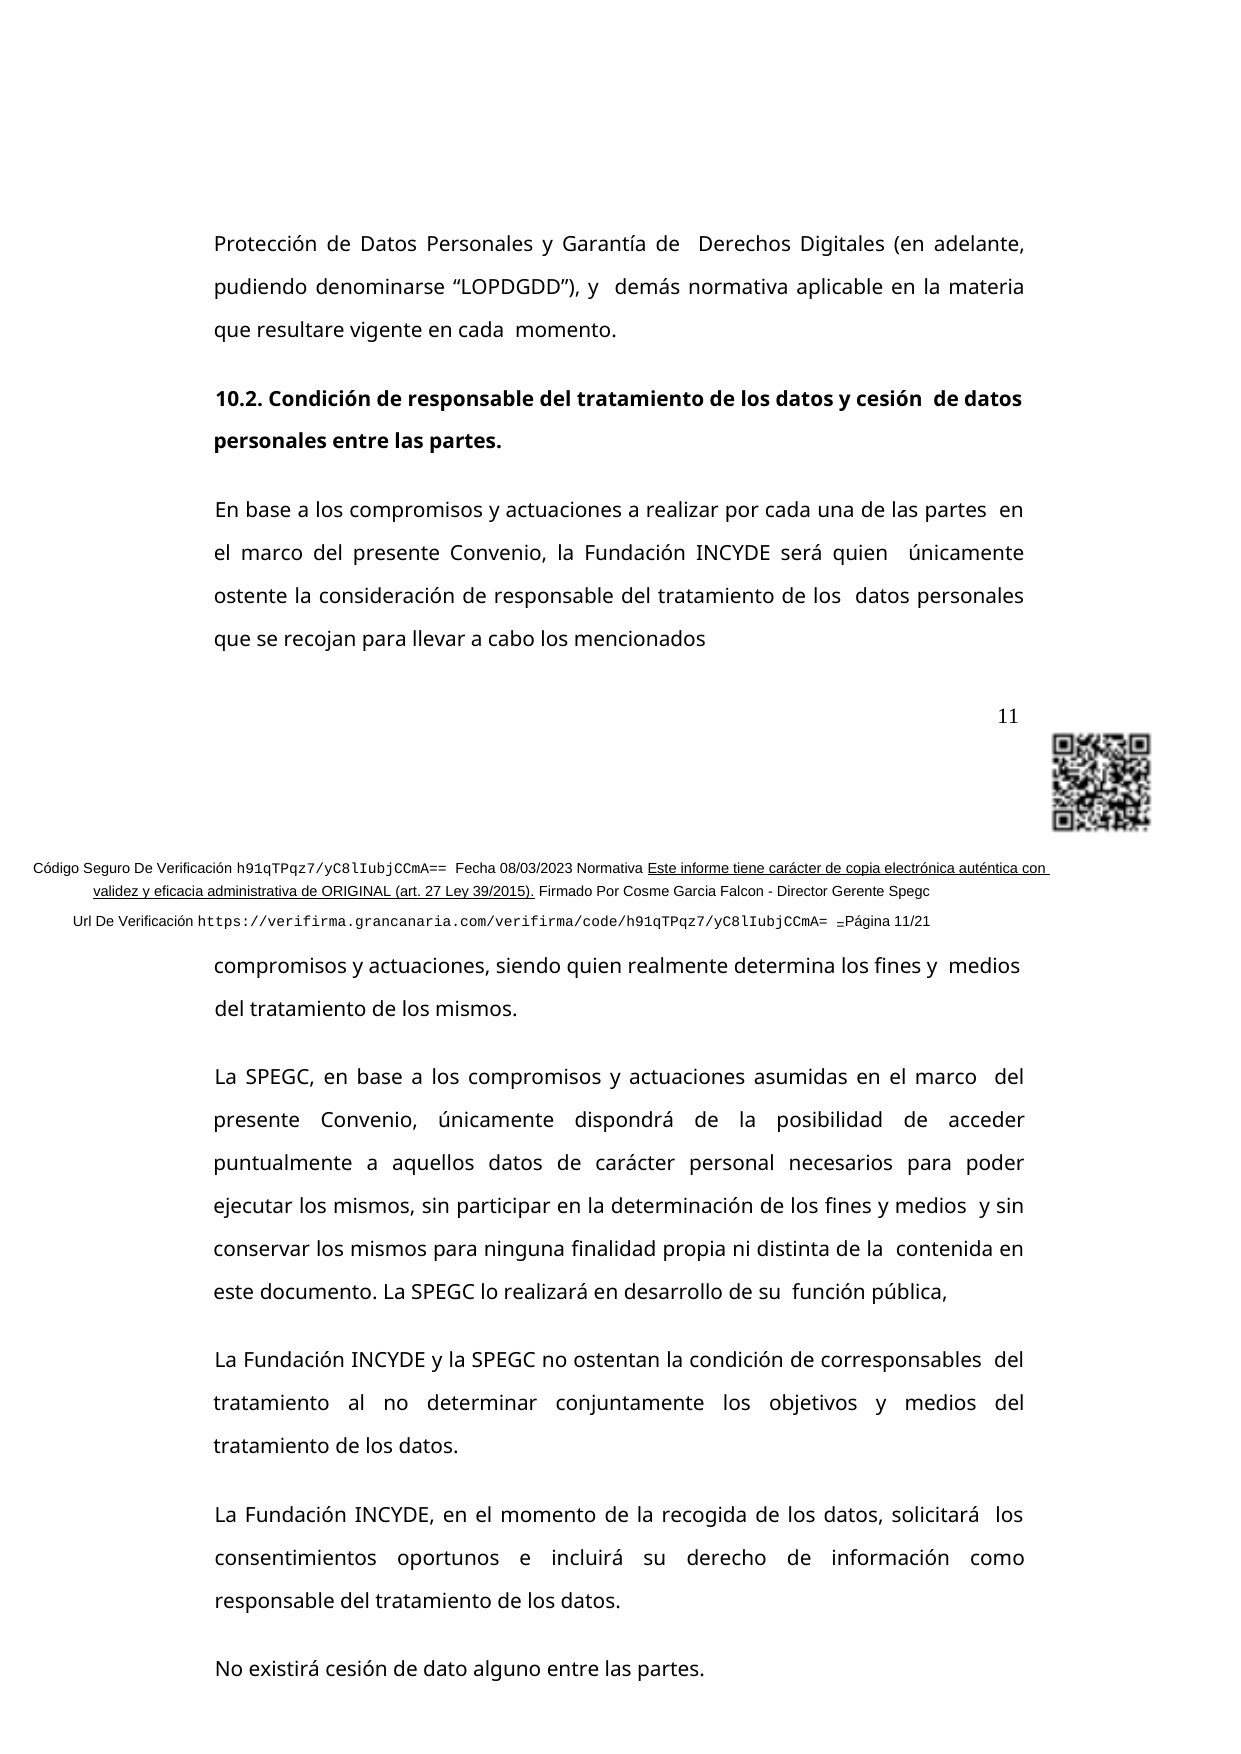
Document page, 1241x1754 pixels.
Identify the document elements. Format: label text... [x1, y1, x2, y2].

text No existirá cesión de dato alguno entre las partes. [214, 1654, 1219, 1683]
picture [1042, 723, 1162, 843]
text compromisos y actuaciones, siendo quien realmente determina los fines y medios del tratamiento de los mismos. [213, 951, 1025, 1022]
text La SPEGC, en base a los compromisos y actuaciones asumidas en el marco del presente Convenio, únicamente dispondrá de la posibilidad de acceder puntualmente a aquellos datos de carácter personal necesarios para poder ejecutar los mismos, sin participar en la determinación de los fines y medios y sin conservar los mismos para ninguna finalidad propia ni distinta de la contenida en este documento. La SPEGC lo realizará en desarrollo de su función pública, [213, 1062, 1026, 1305]
text Url De Verificación https://verifirma.grancanaria.com/verifirma/code/h91qTPqz7/yC8lIubjCCmA= =Página 11/21 [73, 906, 1057, 933]
text 11 [33, 703, 1019, 729]
text La Fundación INCYDE y la SPEGC no ostentan la condición de corresponsables del tratamiento al no determinar conjuntamente los objetivos y medios del tratamiento de los datos. [213, 1346, 1026, 1460]
text 10.2. Condición de responsable del tratamiento de los datos y cesión de datos personales entre las partes. [213, 384, 1025, 455]
text En base a los compromisos y actuaciones a realizar por cada una de las partes en el marco del presente Convenio, la Fundación INCYDE será quien únicamente ostente la consideración de responsable del tratamiento de los datos personales que se recojan para llevar a cabo los mencionados [213, 495, 1026, 652]
text La Fundación INCYDE, en el momento de la recogida de los datos, solicitará los consentimientos oportunos e incluirá su derecho de información como responsable del tratamiento de los datos. [214, 1500, 1025, 1614]
text Protección de Datos Personales y Garantía de Derechos Digitales (en adelante, pudiendo denominarse “LOPDGDD”), y demás normativa aplicable en la materia que resultare vigente en cada momento. [213, 229, 1026, 344]
text Código Seguro De Verificación h91qTPqz7/yC8lIubjCCmA== Fecha 08/03/2023 Normativa Este informe tiene carácter de copia electrónica auténtica con validez y eficacia administrativa de ORIGINAL (art. 27 Ley 39/2015). Firmado Por Cosme Garcia Falcon - Director Gerente Spegc [33, 860, 1088, 899]
